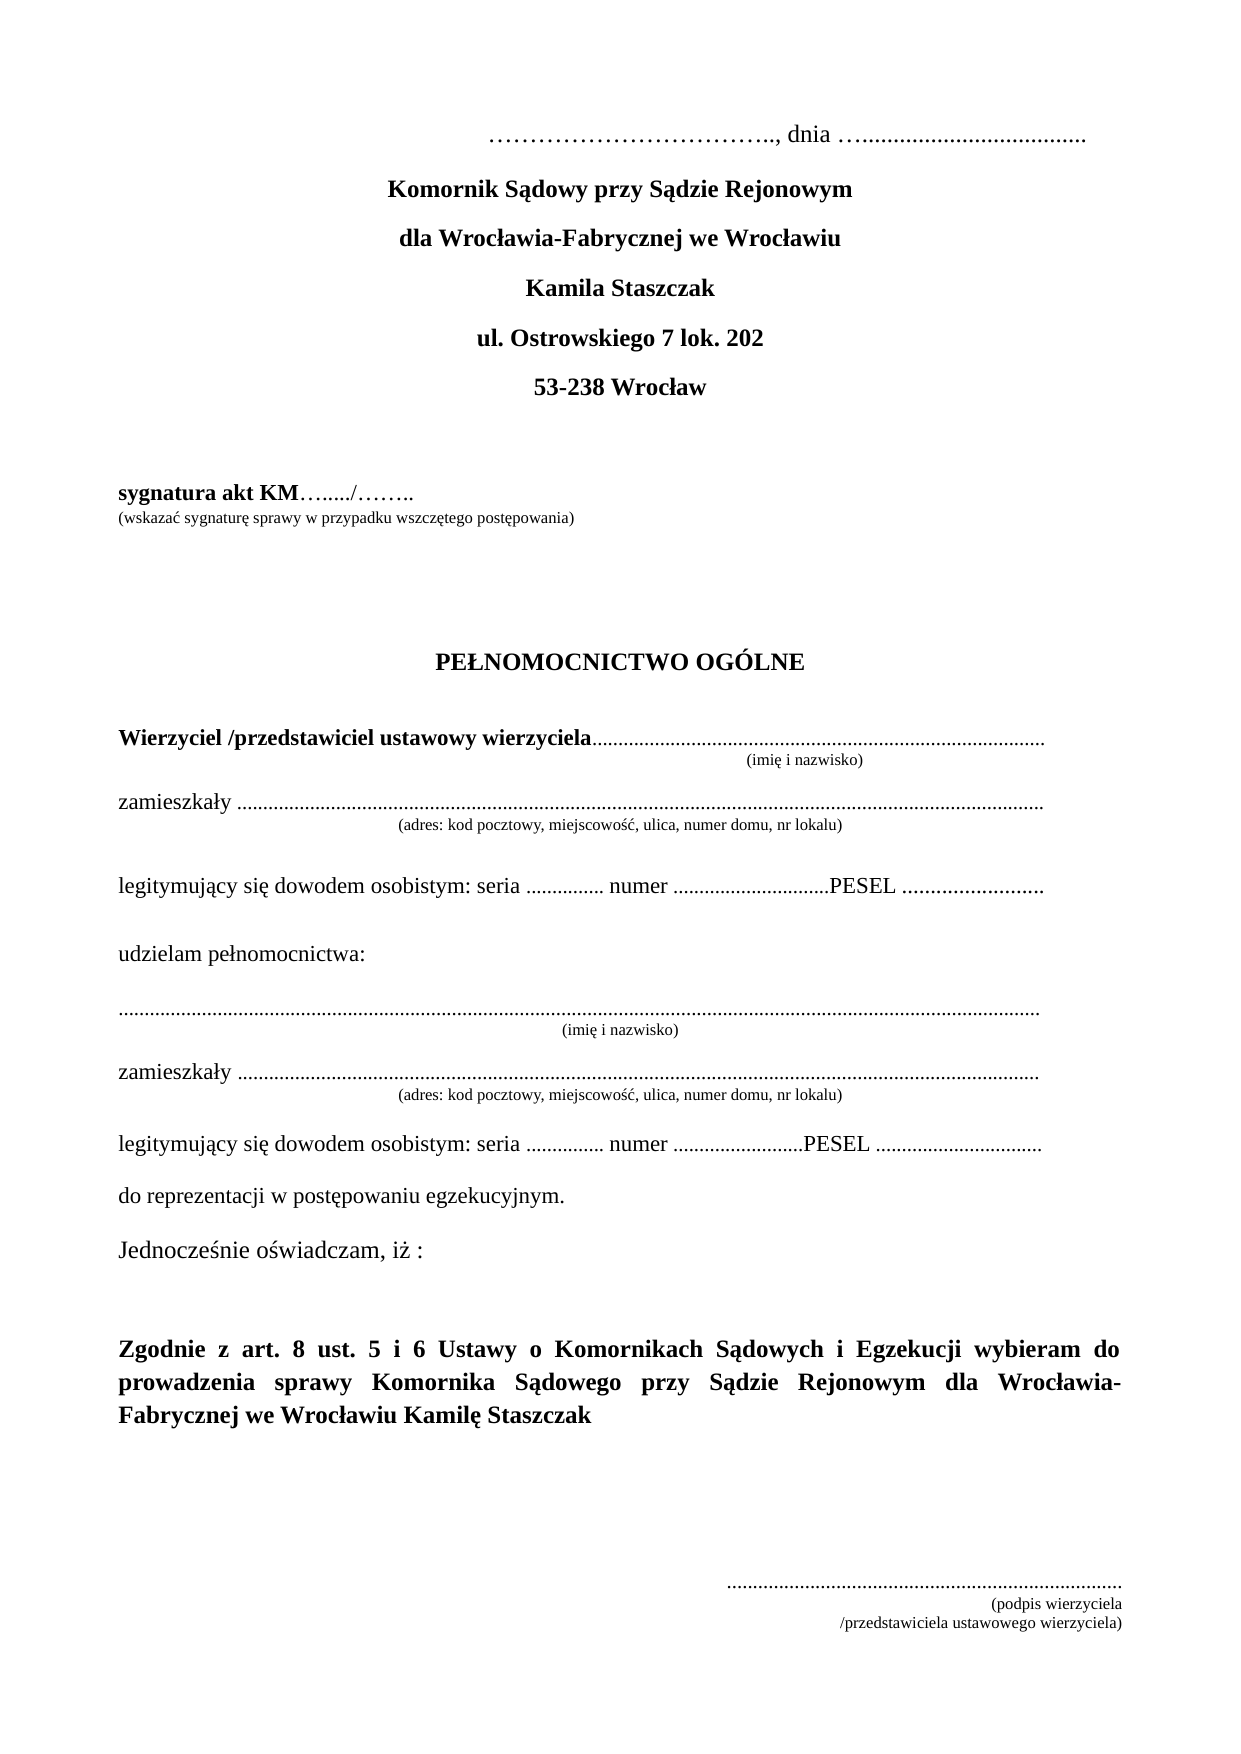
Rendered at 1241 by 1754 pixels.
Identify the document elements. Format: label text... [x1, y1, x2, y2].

text (podpis wierzyciela [118, 1594, 1122, 1613]
text PEŁNOMOCNICTWO OGÓLNE [118, 647, 1122, 676]
text Komornik Sądowy przy Sądzie Rejonowym [118, 174, 1122, 203]
text /przedstawiciela ustawowego wierzyciela) [118, 1613, 1122, 1632]
text Kamila Staszczak [118, 273, 1122, 302]
text ................................................................................................................................................................................. [118, 996, 1122, 1020]
text (adres: kod pocztowy, miejscowość, ulica, numer domu, nr lokalu) [118, 815, 1122, 834]
text Jednocześnie oświadczam, iż : [118, 1235, 1122, 1264]
text (imię i nazwisko) [118, 1020, 1122, 1039]
text udzielam pełnomocnictwa: [118, 941, 1122, 967]
text Wierzyciel /przedstawiciel ustawowy wierzyciela....................................................................................... [118, 724, 1122, 750]
text legitymujący się dowodem osobistym: seria ............... numer .........................PESEL ................................ [118, 1130, 1122, 1156]
text zamieszkały .......................................................................................................................................................... [118, 1058, 1122, 1084]
text legitymujący się dowodem osobistym: seria ............... numer ..............................PESEL ......................... [118, 872, 1122, 899]
text (wskazać sygnaturę sprawy w przypadku wszczętego postępowania) [118, 506, 1122, 527]
text Zgodnie z art. 8 ust. 5 i 6 Ustawy o Komornikach Sądowych i Egzekucji wybieram do prowadzenia sprawy Komornika Sądowego przy Sądzie Rejonowym dla Wrocławia-Fabrycznej we Wrocławiu Kamilę Staszczak [118, 1334, 1122, 1429]
text 53-238 Wrocław [118, 372, 1122, 401]
text …………………………….., dnia ….................................... [118, 118, 1122, 149]
text (imię i nazwisko) [118, 750, 1122, 769]
text zamieszkały ........................................................................................................................................................... [118, 788, 1122, 815]
text (adres: kod pocztowy, miejscowość, ulica, numer domu, nr lokalu) [118, 1084, 1122, 1103]
text dla Wrocławia-Fabrycznej we Wrocławiu [118, 223, 1122, 252]
text sygnatura akt KM…...../…….. [118, 479, 1122, 506]
text ul. Ostrowskiego 7 lok. 202 [118, 323, 1122, 351]
text do reprezentacji w postępowaniu egzekucyjnym. [118, 1183, 1122, 1209]
text ............................................................................ [118, 1565, 1122, 1594]
